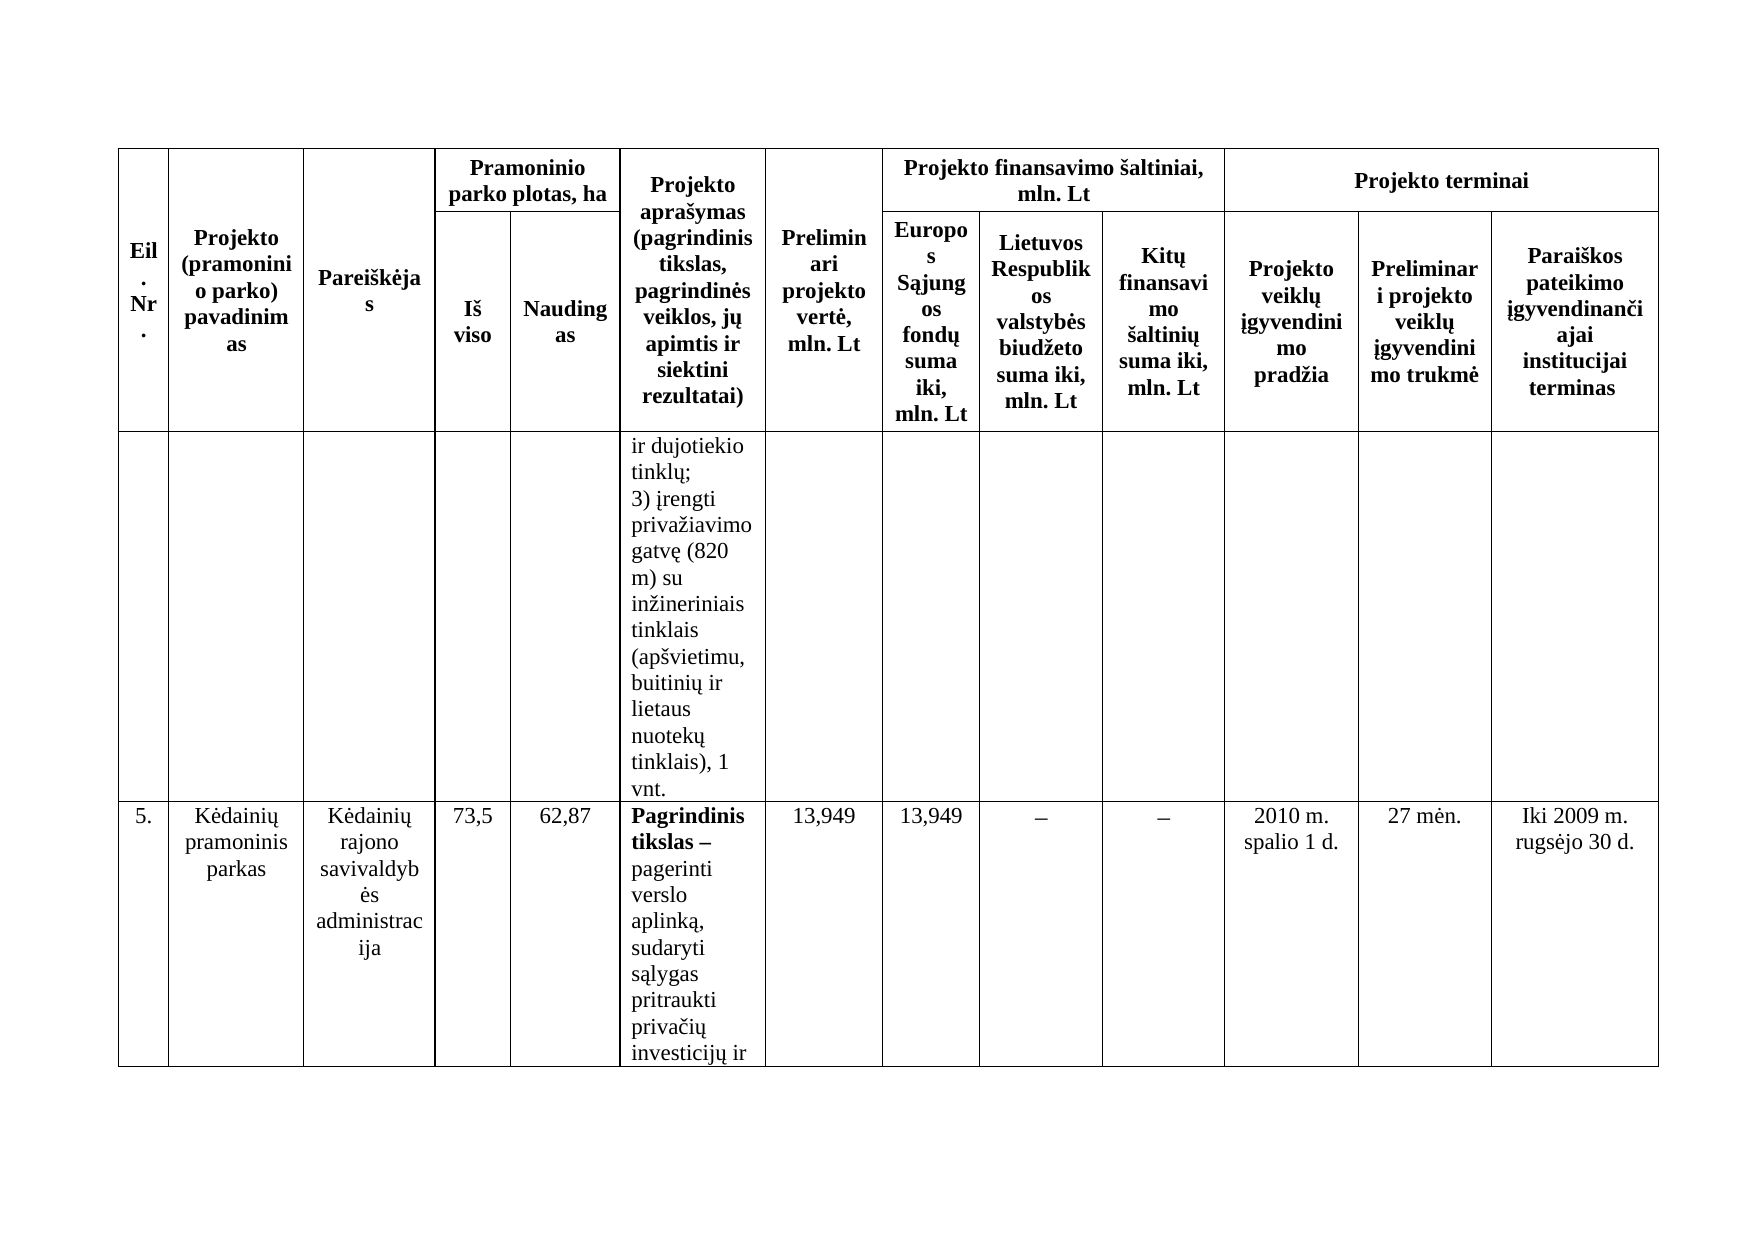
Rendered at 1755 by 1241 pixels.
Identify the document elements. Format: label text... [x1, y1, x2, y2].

table_cell Iki 2009 m. rugsėjo 30 d. [1492, 802, 1658, 1066]
table_cell – [1103, 802, 1224, 1066]
table_cell – [980, 802, 1102, 1066]
table_header Projekto aprašymas (pagrindinis tikslas, pagrindinės veiklos, jų apimtis ir siektini rezultatai) [621, 149, 765, 431]
table_header Pramoninio parko plotas, ha [436, 149, 619, 211]
table_cell [1492, 432, 1658, 801]
table_cell [1225, 432, 1358, 801]
table_header Projekto terminai [1225, 149, 1658, 211]
table_cell [119, 432, 168, 801]
table_cell [1103, 432, 1224, 801]
table_cell [1359, 432, 1491, 801]
table_cell 2010 m. spalio 1 d. [1225, 802, 1358, 1066]
table_cell 62,87 [511, 802, 619, 1066]
table_cell Lietuvos Respublikos valstybės biudžeto suma iki, mln. Lt [980, 212, 1102, 431]
table_cell Pagrindinis tikslas – pagerinti verslo aplinką, sudaryti sąlygas pritraukti privačių investicijų ir [621, 802, 765, 1066]
table_cell Kitų finansavimo šaltinių suma iki, mln. Lt [1103, 212, 1224, 431]
table_cell 73,5 [436, 802, 510, 1066]
table_header Projekto finansavimo šaltiniai, mln. Lt [883, 149, 1224, 211]
table_cell ir dujotiekio tinklų; 3) įrengti privažiavimo gatvę (820 m) su inžineriniais tinklais (apšvietimu, buitinių ir lietaus nuotekų tinklais), 1 vnt. [621, 432, 765, 801]
table_cell Preliminari projekto veiklų įgyvendinimo trukmė [1359, 212, 1491, 431]
table_cell Iš viso [436, 212, 510, 431]
table_cell Europos Sąjungos fondų suma iki, mln. Lt [883, 212, 979, 431]
table_cell [883, 432, 979, 801]
table_cell [169, 432, 303, 801]
table_cell [436, 432, 510, 801]
table_cell [304, 432, 434, 801]
table_header Preliminari projekto vertė, mln. Lt [766, 149, 882, 431]
table_cell 27 mėn. [1359, 802, 1491, 1066]
table_cell 13,949 [766, 802, 882, 1066]
table_cell Naudingas [511, 212, 619, 431]
table_cell 5. [119, 802, 168, 1066]
table_cell 13,949 [883, 802, 979, 1066]
table_cell Kėdainių pramoninis parkas [169, 802, 303, 1066]
table_header Eil. Nr. [119, 149, 168, 431]
table_cell Paraiškos pateikimo įgyvendinančiajai institucijai terminas [1492, 212, 1658, 431]
table_cell [980, 432, 1102, 801]
table_cell Kėdainių rajono savivaldybės administracija [304, 802, 434, 1066]
table_cell Projekto veiklų įgyvendinimo pradžia [1225, 212, 1358, 431]
table_cell [511, 432, 619, 801]
table_cell [766, 432, 882, 801]
table_header Projekto (pramoninio parko) pavadinimas [169, 149, 303, 431]
table_header Pareiškėjas [304, 149, 434, 431]
